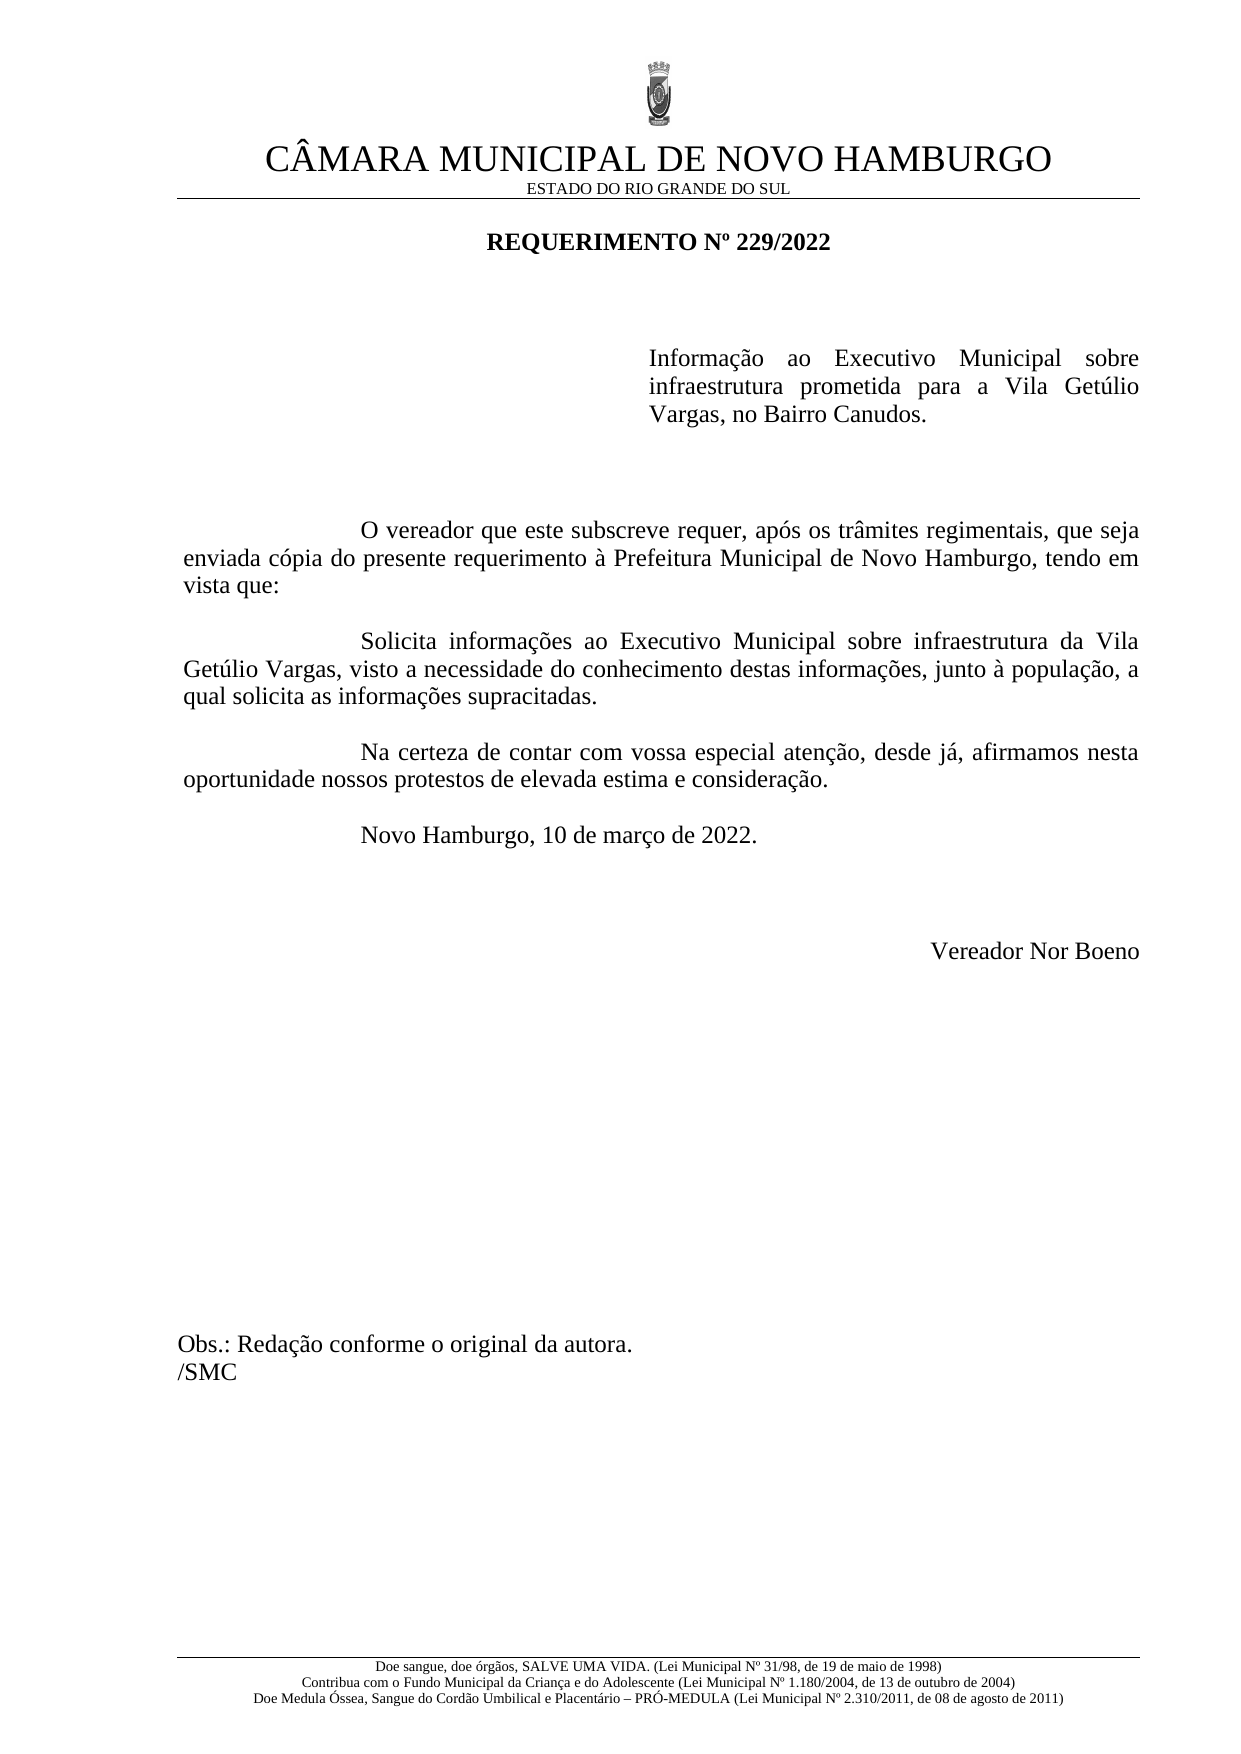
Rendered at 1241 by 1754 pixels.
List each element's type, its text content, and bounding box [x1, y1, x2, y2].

text Obs.: Redação conforme o original da autora. [177, 1331, 1140, 1358]
text REQUERIMENTO Nº 229/2022 [177, 228, 1140, 256]
text Na certeza de contar com vossa especial atenção, desde já, afirmamos nesta oportunidade nossos protestos de elevada estima e consideração. [183, 738, 1140, 793]
text /SMC [177, 1358, 1140, 1386]
text Novo Hamburgo, 10 de março de 2022. [183, 821, 1140, 849]
text Solicita informações ao Executivo Municipal sobre infraestrutura da Vila Getúlio Vargas, visto a necessidade do conhecimento destas informações, junto à população, a qual solicita as informações supracitadas. [183, 627, 1140, 710]
text O vereador que este subscreve requer, após os trâmites regimentais, que seja enviada cópia do presente requerimento à Prefeitura Municipal de Novo Hamburgo, tendo em vista que: [183, 516, 1140, 599]
list Informação ao Executivo Municipal sobre infraestrutura prometida para a Vila Getúlio Vargas, no Bairro Canudos. [649, 344, 1140, 428]
text Vereador Nor Boeno [177, 937, 1140, 965]
